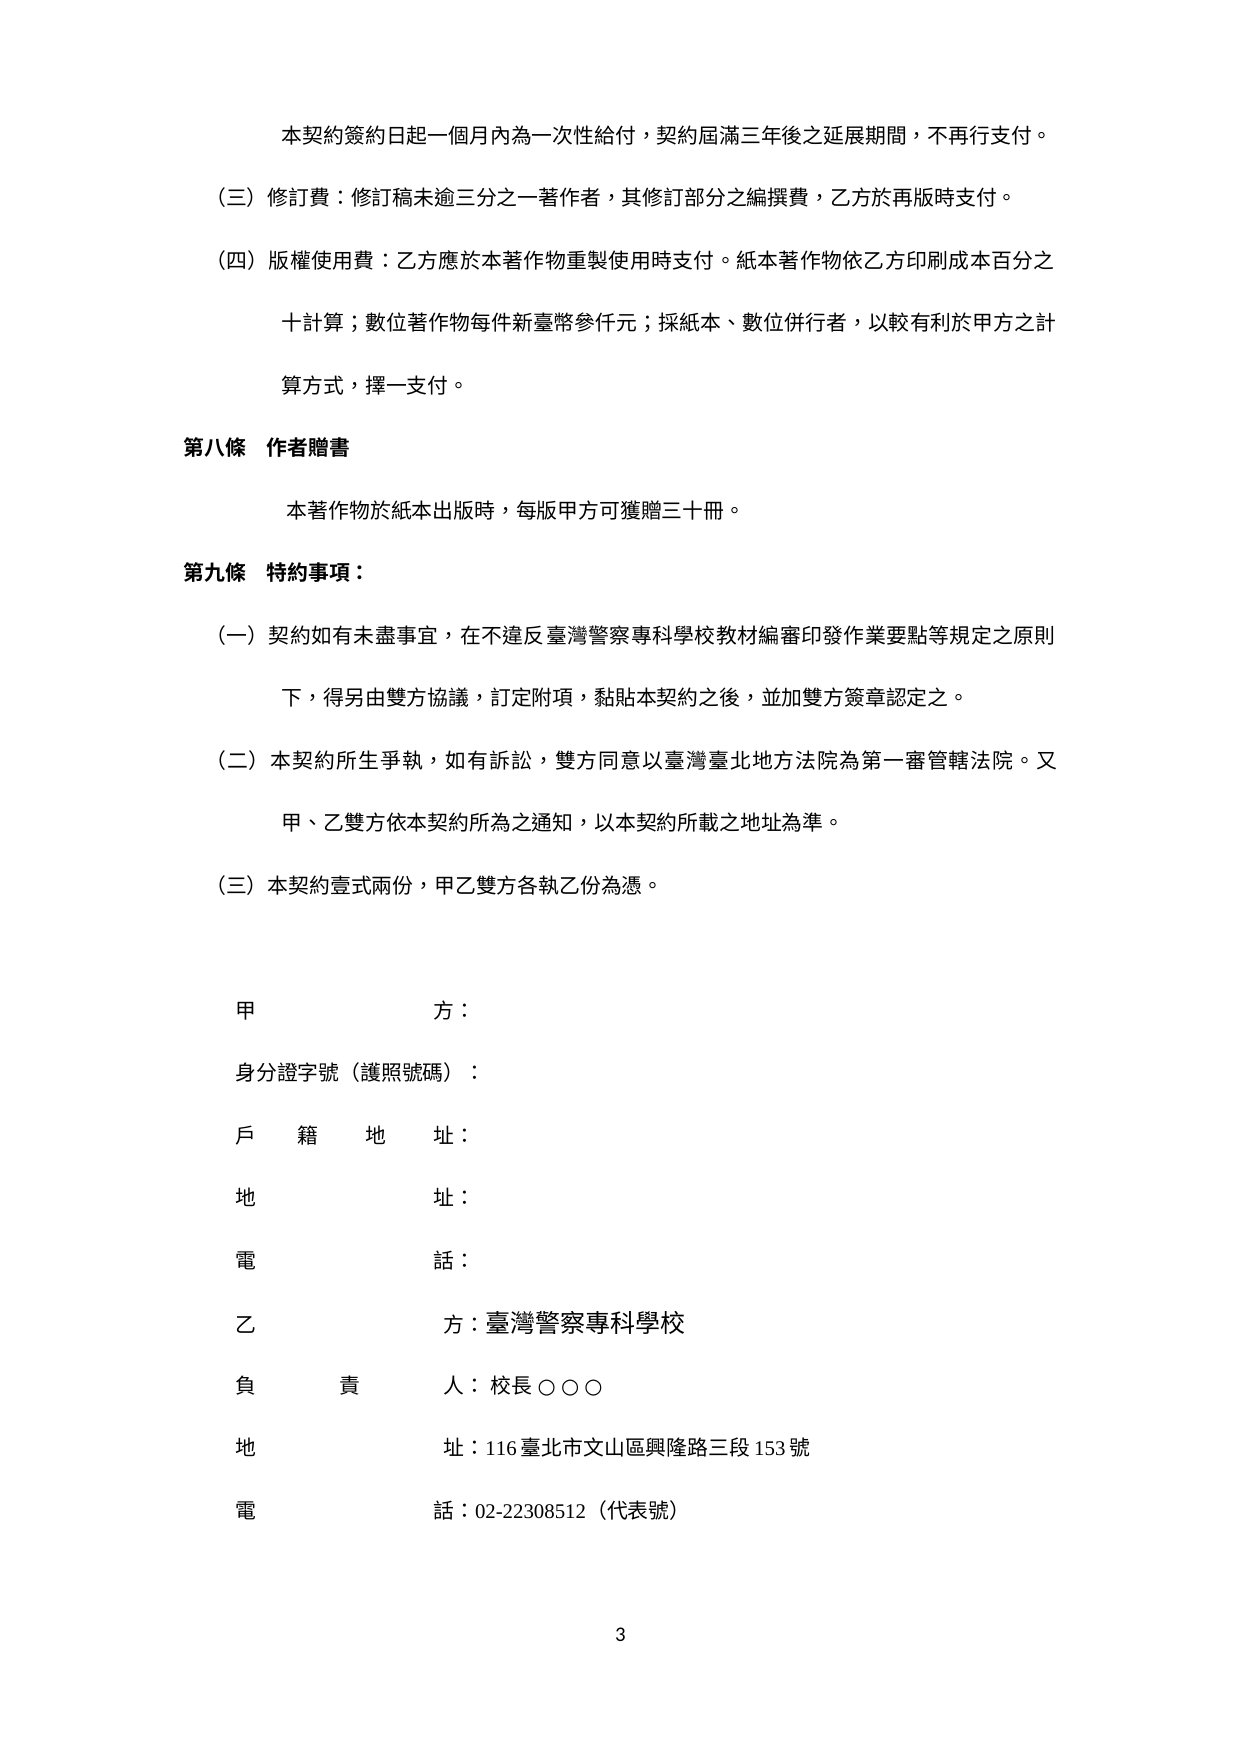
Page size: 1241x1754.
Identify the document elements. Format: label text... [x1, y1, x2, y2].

text 戶 籍 地 址： [183, 1105, 945, 1167]
text 負 責 人： 校長 ○ ○ ○ [183, 1355, 945, 1417]
text 本著作物於紙本出版時，每版甲方可獲贈三十冊。 [287, 480, 1057, 542]
text （二）本契約所生爭執，如有訴訟，雙方同意以臺灣臺北地方法院為第一審管轄法院。又甲、乙雙方依本契約所為之通知，以本契約所載之地址為準。 [205, 730, 1057, 855]
text 身分證字號（護照號碼）： [183, 1042, 945, 1105]
text 電 話： [183, 1230, 945, 1292]
text 地 址：116臺北市文山區興隆路三段153號 [183, 1417, 945, 1480]
text （三）本契約壹式兩份，甲乙雙方各執乙份為憑。 [205, 855, 1057, 917]
text （一）契約如有未盡事宜，在不違反臺灣警察專科學校教材編審印發作業要點等規定之原則下，得另由雙方協議，訂定附項，黏貼本契約之後，並加雙方簽章認定之。 [205, 605, 1057, 730]
text （四）版權使用費：乙方應於本著作物重製使用時支付。紙本著作物依乙方印刷成本百分之十計算；數位著作物每件新臺幣參仟元；採紙本、數位併行者，以較有利於甲方之計算方式，擇一支付。 [205, 230, 1057, 417]
text 本契約簽約日起一個月內為一次性給付，契約屆滿三年後之延展期間，不再行支付。 [205, 105, 1057, 167]
text 第八條 作者贈書 [183, 417, 1057, 480]
text 電 話：02-22308512（代表號） [183, 1480, 945, 1542]
text 第九條 特約事項： [183, 542, 1057, 605]
text （三）修訂費：修訂稿未逾三分之一著作者，其修訂部分之編撰費，乙方於再版時支付。 [205, 167, 1057, 230]
text 乙 方：臺灣警察專科學校 [183, 1292, 945, 1355]
text 地 址： [183, 1167, 945, 1230]
text 甲 方： [183, 980, 945, 1042]
